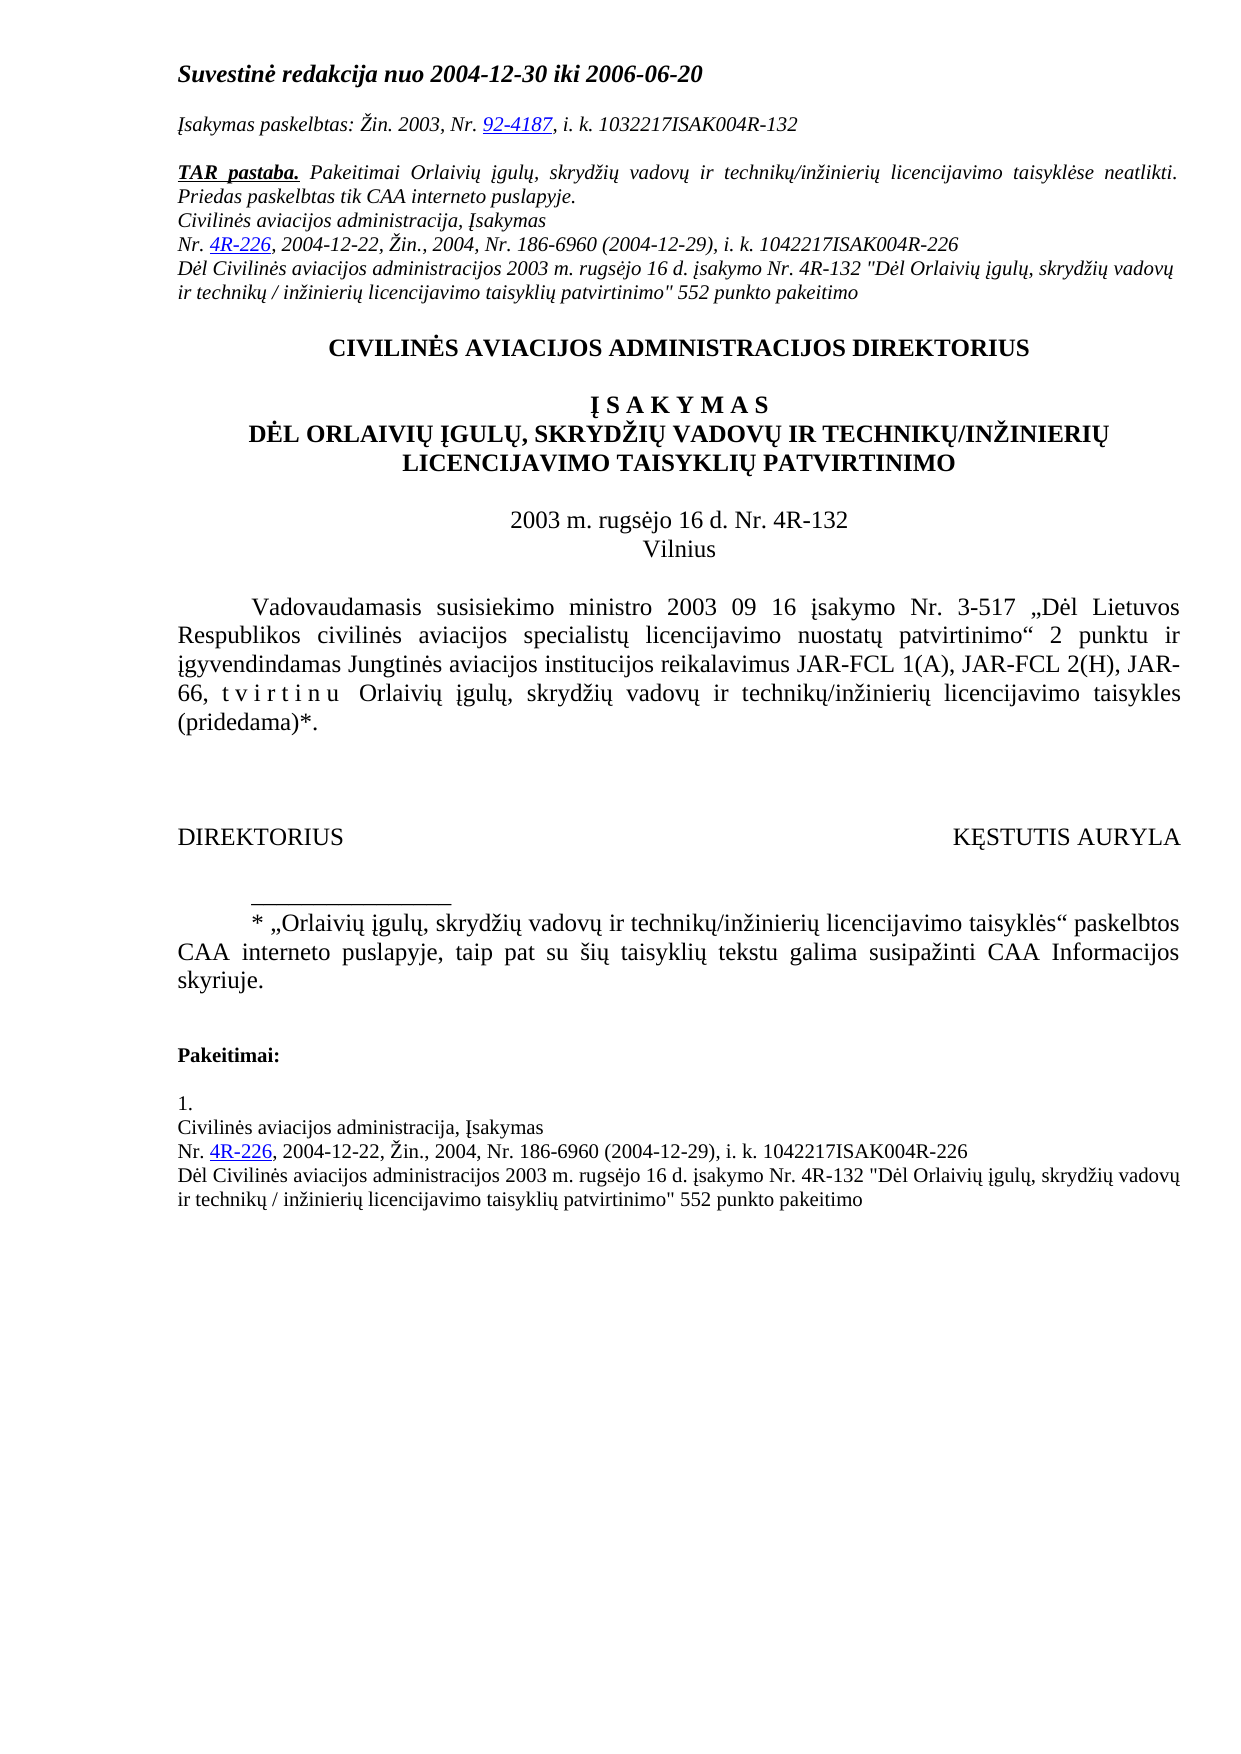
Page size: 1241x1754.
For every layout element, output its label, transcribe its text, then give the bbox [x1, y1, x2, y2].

text DIREKTORIUS KĘSTUTIS AURYLA [177, 822, 1181, 851]
text 1. [177, 1091, 1181, 1115]
text ________________ [177, 879, 1181, 908]
text CIVILINĖS AVIACIJOS ADMINISTRACIJOS DIREKTORIUS [177, 333, 1181, 362]
text Dėl Civilinės aviacijos administracijos 2003 m. rugsėjo 16 d. įsakymo Nr. 4R-132 "Dėl Orlaivių įgulų, skrydžių vadovų ir technikų / inžinierių licencijavimo taisyklių patvirtinimo" 552 punkto pakeitimo [177, 256, 1181, 304]
text Į S A K Y M A S [177, 391, 1181, 419]
text 2003 m. rugsėjo 16 d. Nr. 4R-132 [177, 506, 1181, 534]
text Pakeitimai: [177, 1042, 1181, 1067]
text Civilinės aviacijos administracija, Įsakymas [177, 208, 1181, 232]
text Civilinės aviacijos administracija, Įsakymas [177, 1115, 1181, 1139]
text Suvestinė redakcija nuo 2004-12-30 iki 2006-06-20 [177, 59, 1181, 88]
text Dėl Civilinės aviacijos administracijos 2003 m. rugsėjo 16 d. įsakymo Nr. 4R-132 "Dėl Orlaivių įgulų, skrydžių vadovų ir technikų / inžinierių licencijavimo taisyklių patvirtinimo" 552 punkto pakeitimo [177, 1163, 1181, 1211]
text Nr. 4R-226, 2004-12-22, Žin., 2004, Nr. 186-6960 (2004-12-29), i. k. 1042217ISAK004R-226 [177, 232, 1181, 256]
text Vilnius [177, 534, 1181, 563]
text Nr. 4R-226, 2004-12-22, Žin., 2004, Nr. 186-6960 (2004-12-29), i. k. 1042217ISAK004R-226 [177, 1139, 1181, 1163]
text DĖL ORLAIVIŲ ĮGULŲ, SKRYDŽIŲ VADOVŲ IR TECHNIKŲ/INŽINIERIŲ LICENCIJAVIMO TAISYKLIŲ PATVIRTINIMO [177, 419, 1181, 477]
text Įsakymas paskelbtas: Žin. 2003, Nr. 92-4187, i. k. 1032217ISAK004R-132 [177, 112, 1181, 136]
text TAR pastaba. Pakeitimai Orlaivių įgulų, skrydžių vadovų ir technikų/inžinierių licencijavimo taisyklėse neatlikti. Priedas paskelbtas tik CAA interneto puslapyje. [177, 160, 1181, 208]
text Vadovaudamasis susisiekimo ministro 2003 09 16 įsakymo Nr. 3-517 „Dėl Lietuvos Respublikos civilinės aviacijos specialistų licencijavimo nuostatų patvirtinimo“ 2 punktu ir įgyvendindamas Jungtinės aviacijos institucijos reikalavimus JAR-FCL 1(A), JAR-FCL 2(H), JAR-66, tvirtinu Orlaivių įgulų, skrydžių vadovų ir technikų/inžinierių licencijavimo taisykles (pridedama)*. [177, 592, 1181, 736]
text * „Orlaivių įgulų, skrydžių vadovų ir technikų/inžinierių licencijavimo taisyklės“ paskelbtos CAA interneto puslapyje, taip pat su šių taisyklių tekstu galima susipažinti CAA Informacijos skyriuje. [177, 908, 1181, 994]
